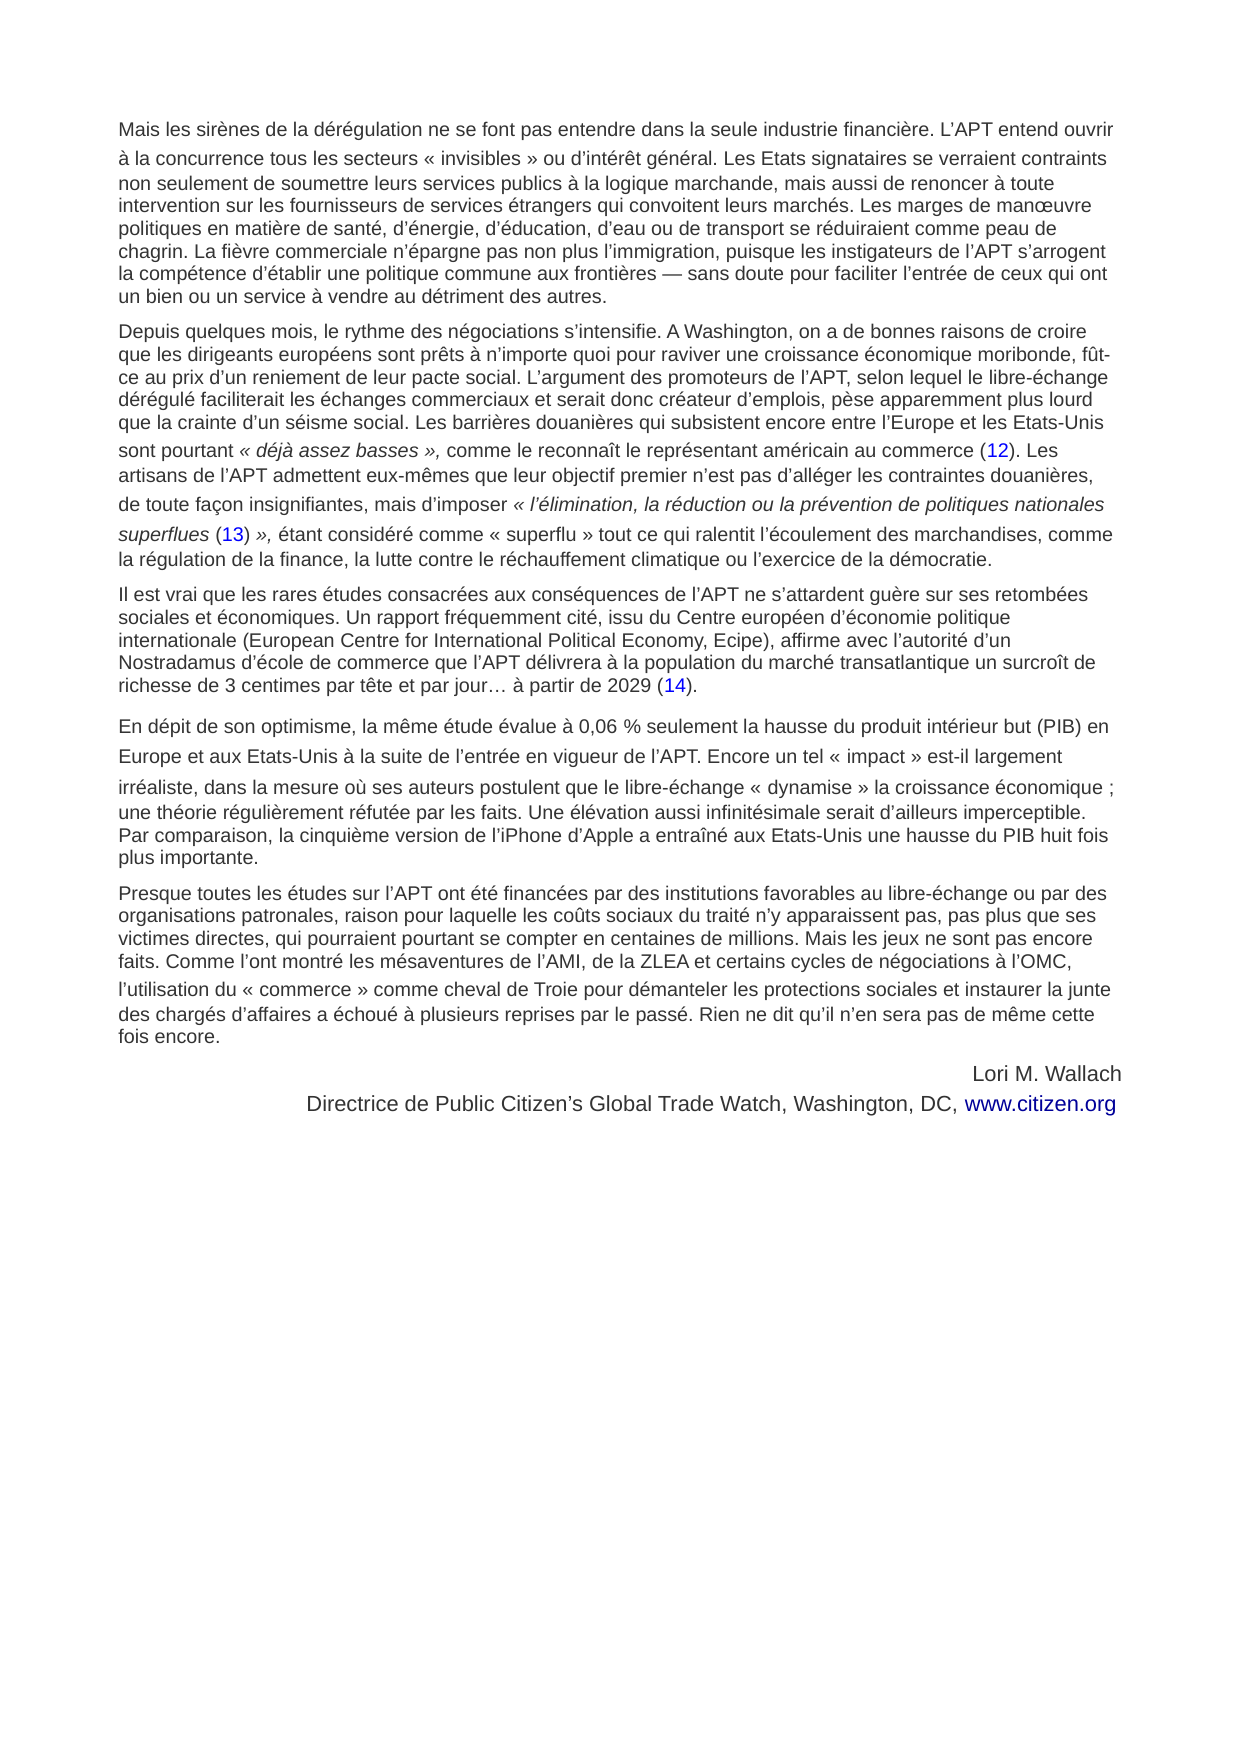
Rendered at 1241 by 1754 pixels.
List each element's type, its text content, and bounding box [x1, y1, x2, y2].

text Lori M. Wallach [118, 1061, 1122, 1086]
text Depuis quelques mois, le rythme des négociations s’intensifie. A Washington, on a de bonnes raisons de croire que les dirigeants européens sont prêts à n’importe quoi pour raviver une croissance économique moribonde, fût-ce au prix d’un reniement de leur pacte social. L’argument des promoteurs de l’APT, selon lequel le libre-échange dérégulé faciliterait les échanges commerciaux et serait donc créateur d’emplois, pèse apparemment plus lourd que la crainte d’un séisme social. Les barrières douanières qui subsistent encore entre l’Europe et les Etats-Unis sont pourtant « déjà assez basses », comme le reconnaît le représentant américain au commerce (12). Les artisans de l’APT admettent eux-mêmes que leur objectif premier n’est pas d’alléger les contraintes douanières, de toute façon insignifiantes, mais d’imposer « l’élimination, la réduction ou la prévention de politiques nationales superflues (13) », étant considéré comme « superflu » tout ce qui ralentit l’écoulement des marchandises, comme la régulation de la finance, la lutte contre le réchauffement climatique ou l’exercice de la démocratie. [118, 320, 1122, 571]
text Directrice de Public Citizen’s Global Trade Watch, Washington, DC, www.citizen.org [118, 1087, 1122, 1118]
text Il est vrai que les rares études consacrées aux conséquences de l’APT ne s’attardent guère sur ses retombées sociales et économiques. Un rapport fréquemment cité, issu du Centre européen d’économie politique internationale (European Centre for International Political Economy, Ecipe), affirme avec l’autorité d’un Nostradamus d’école de commerce que l’APT délivrera à la population du marché transatlantique un surcroît de richesse de 3 centimes par tête et par jour… à partir de 2029 (14). [118, 583, 1122, 697]
text Presque toutes les études sur l’APT ont été financées par des institutions favorables au libre-échange ou par des organisations patronales, raison pour laquelle les coûts sociaux du traité n’y apparaissent pas, pas plus que ses victimes directes, qui pourraient pourtant se compter en centaines de millions. Mais les jeux ne sont pas encore faits. Comme l’ont montré les mésaventures de l’AMI, de la ZLEA et certains cycles de négociations à l’OMC, l’utilisation du « commerce » comme cheval de Troie pour démanteler les protections sociales et instaurer la junte des chargés d’affaires a échoué à plusieurs reprises par le passé. Rien ne dit qu’il n’en sera pas de même cette fois encore. [118, 881, 1122, 1048]
text Mais les sirènes de la dérégulation ne se font pas entendre dans la seule industrie financière. L’APT entend ouvrir à la concurrence tous les secteurs « invisibles » ou d’intérêt général. Les Etats signataires se verraient contraints non seulement de soumettre leurs services publics à la logique marchande, mais aussi de renoncer à toute intervention sur les fournisseurs de services étrangers qui convoitent leurs marchés. Les marges de manœuvre politiques en matière de santé, d’énergie, d’éducation, d’eau ou de transport se réduiraient comme peau de chagrin. La fièvre commerciale n’épargne pas non plus l’immigration, puisque les instigateurs de l’APT s’arrogent la compétence d’établir une politique commune aux frontières — sans doute pour faciliter l’entrée de ceux qui ont un bien ou un service à vendre au détriment des autres. [118, 118, 1122, 308]
text En dépit de son optimisme, la même étude évalue à 0,06 % seulement la hausse du produit intérieur but (PIB) en Europe et aux Etats-Unis à la suite de l’entrée en vigueur de l’APT. Encore un tel « impact » est-il largement irréaliste, dans la mesure où ses auteurs postulent que le libre-échange « dynamise » la croissance économique ; une théorie régulièrement réfutée par les faits. Une élévation aussi infinitésimale serait d’ailleurs imperceptible. Par comparaison, la cinquième version de l’iPhone d’Apple a entraîné aux Etats-Unis une hausse du PIB huit fois plus importante. [118, 709, 1122, 869]
